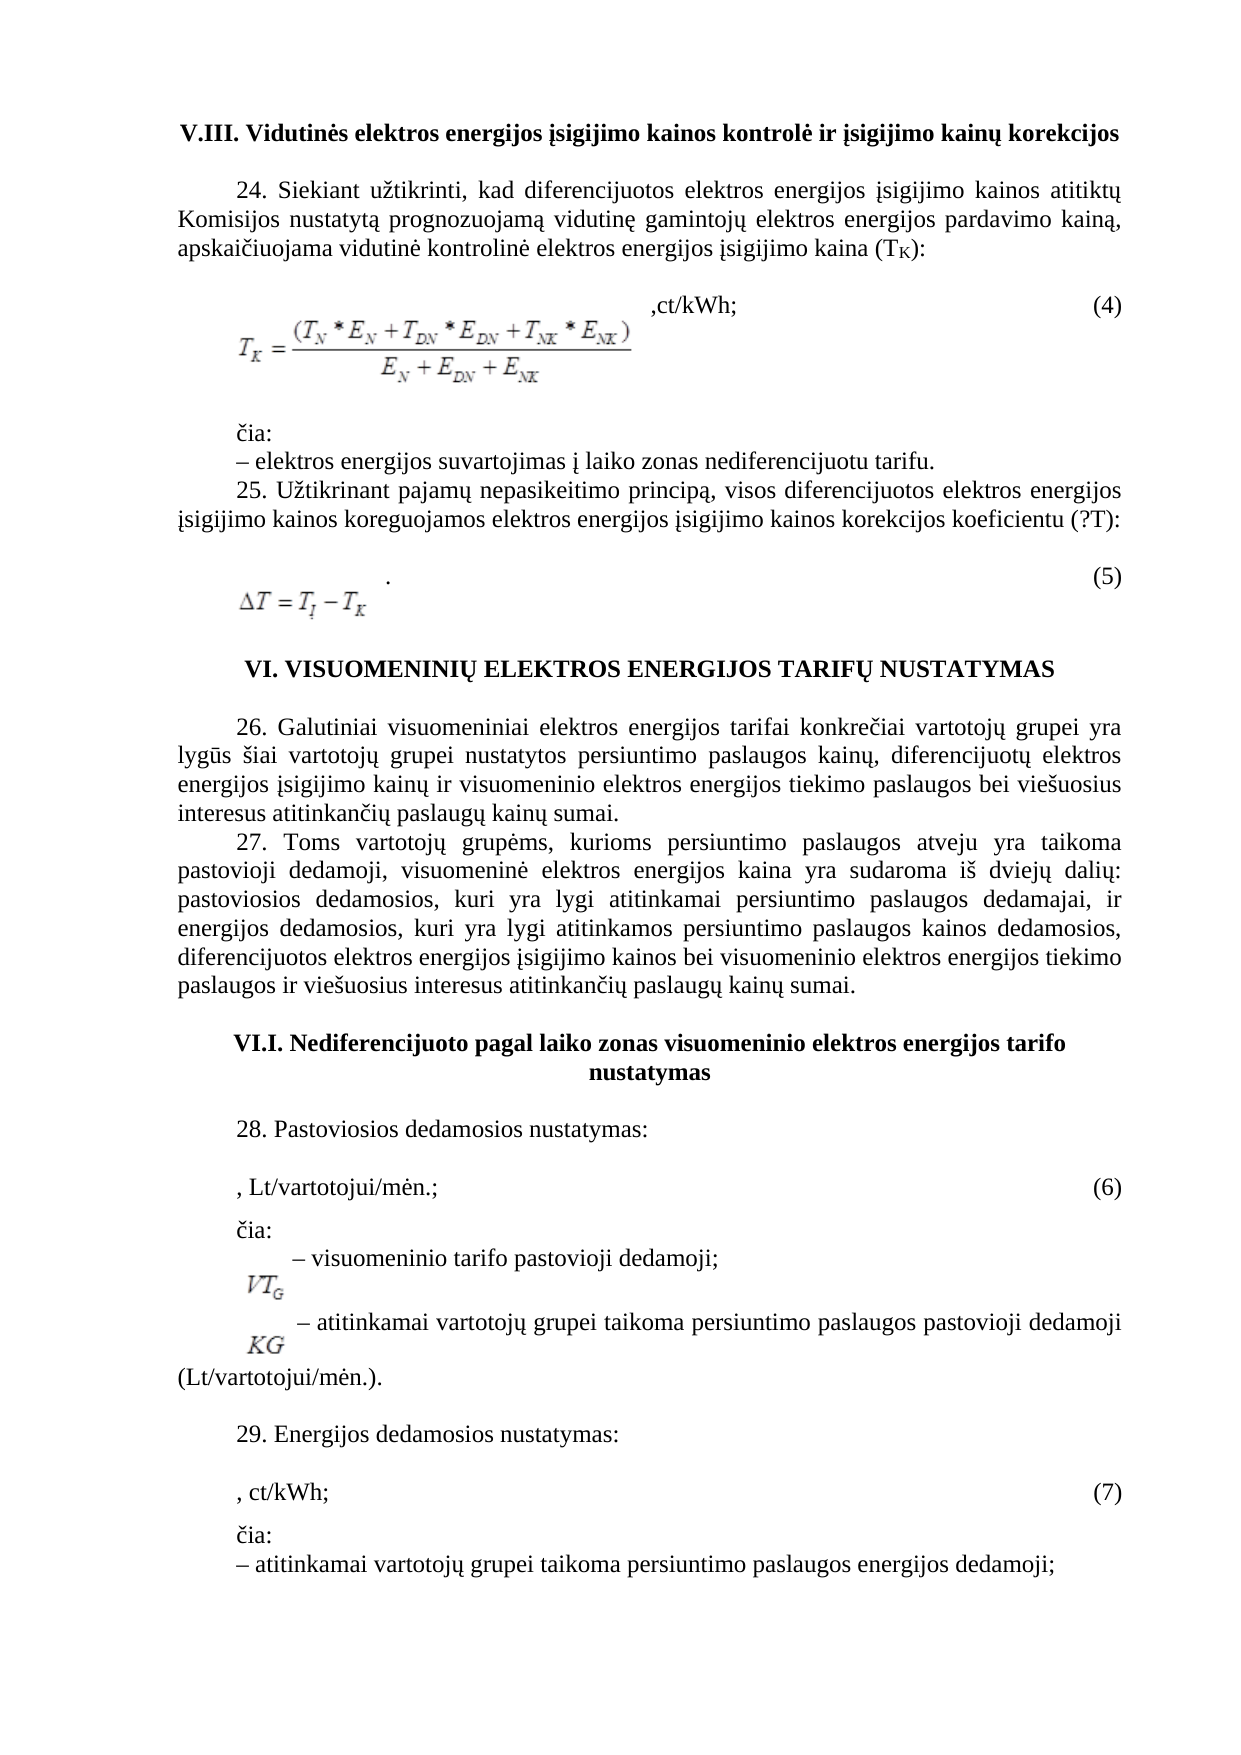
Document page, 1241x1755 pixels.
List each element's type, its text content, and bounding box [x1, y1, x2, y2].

text 26. Galutiniai visuomeniniai elektros energijos tarifai konkrečiai vartotojų grupei yra lygūs šiai vartotojų grupei nustatytos persiuntimo paslaugos kainų, diferencijuotų elektros energijos įsigijimo kainų ir visuomeninio elektros energijos tiekimo paslaugos bei viešuosius interesus atitinkančių paslaugų kainų sumai. [177, 712, 1122, 827]
text 27. Toms vartotojų grupėms, kurioms persiuntimo paslaugos atveju yra taikoma pastovioji dedamoji, visuomeninė elektros energijos kaina yra sudaroma iš dviejų dalių: pastoviosios dedamosios, kuri yra lygi atitinkamai persiuntimo paslaugos dedamajai, ir energijos dedamosios, kuri yra lygi atitinkamos persiuntimo paslaugos kainos dedamosios, diferencijuotos elektros energijos įsigijimo kainos bei visuomeninio elektros energijos tiekimo paslaugos ir viešuosius interesus atitinkančių paslaugų kainų sumai. [177, 827, 1122, 999]
text KE– atitinkamai vartotojų grupei taikoma persiuntimo paslaugos energijos dedamoji; [177, 1549, 1122, 1582]
text 25. Užtikrinant pajamų nepasikeitimo principą, visos diferencijuotos elektros energijos įsigijimo kainos koreguojamos elektros energijos įsigijimo kainos korekcijos koeficientu (Delta?T): [177, 475, 1122, 533]
text VI. VISUOMENINIŲ ELEKTROS ENERGIJOS TARIFŲ NUSTATYMAS [177, 654, 1122, 683]
text 28. Pastoviosios dedamosios nustatymas: [177, 1114, 1122, 1143]
text DeltaT = TĮ-TK. (5) [177, 561, 1122, 625]
text KG – atitinkamai vartotojų grupei taikoma persiuntimo paslaugos pastovioji dedamoji (Lt/vartotojui/mėn.). [177, 1307, 1122, 1391]
text 24. Siekiant užtikrinti, kad diferencijuotos elektros energijos įsigijimo kainos atitiktų Komisijos nustatytą prognozuojamą vidutinę gamintojų elektros energijos pardavimo kainą, apskaičiuojama vidutinė kontrolinė elektros energijos įsigijimo kaina (TK): [177, 176, 1122, 262]
text TK = (TN*EN+TDN*EDN+TNK*ENK)/(EN+EDN+ENK),ct/kWh; (4) [177, 291, 1122, 389]
text čia: [177, 1520, 1122, 1549]
text VI.I. Nediferencijuoto pagal laiko zonas visuomeninio elektros energijos tarifo nustatymas [177, 1028, 1122, 1085]
text VTEN = KE+TN+VT+VIAP, ct/kWh; (7) [177, 1477, 1122, 1520]
text EN– elektros energijos suvartojimas į laiko zonas nediferencijuotu tarifu. [177, 446, 1122, 475]
text VTG = KG, Lt/vartotojui/mėn.; (6) [177, 1172, 1122, 1215]
text VTG – visuomeninio tarifo pastovioji dedamoji; [177, 1243, 1122, 1307]
text čia: [177, 1215, 1122, 1243]
text 29. Energijos dedamosios nustatymas: [177, 1419, 1122, 1448]
text čia: [177, 418, 1122, 446]
text V.III. Vidutinės elektros energijos įsigijimo kainos kontrolė ir įsigijimo kainų korekcijos [177, 118, 1122, 147]
